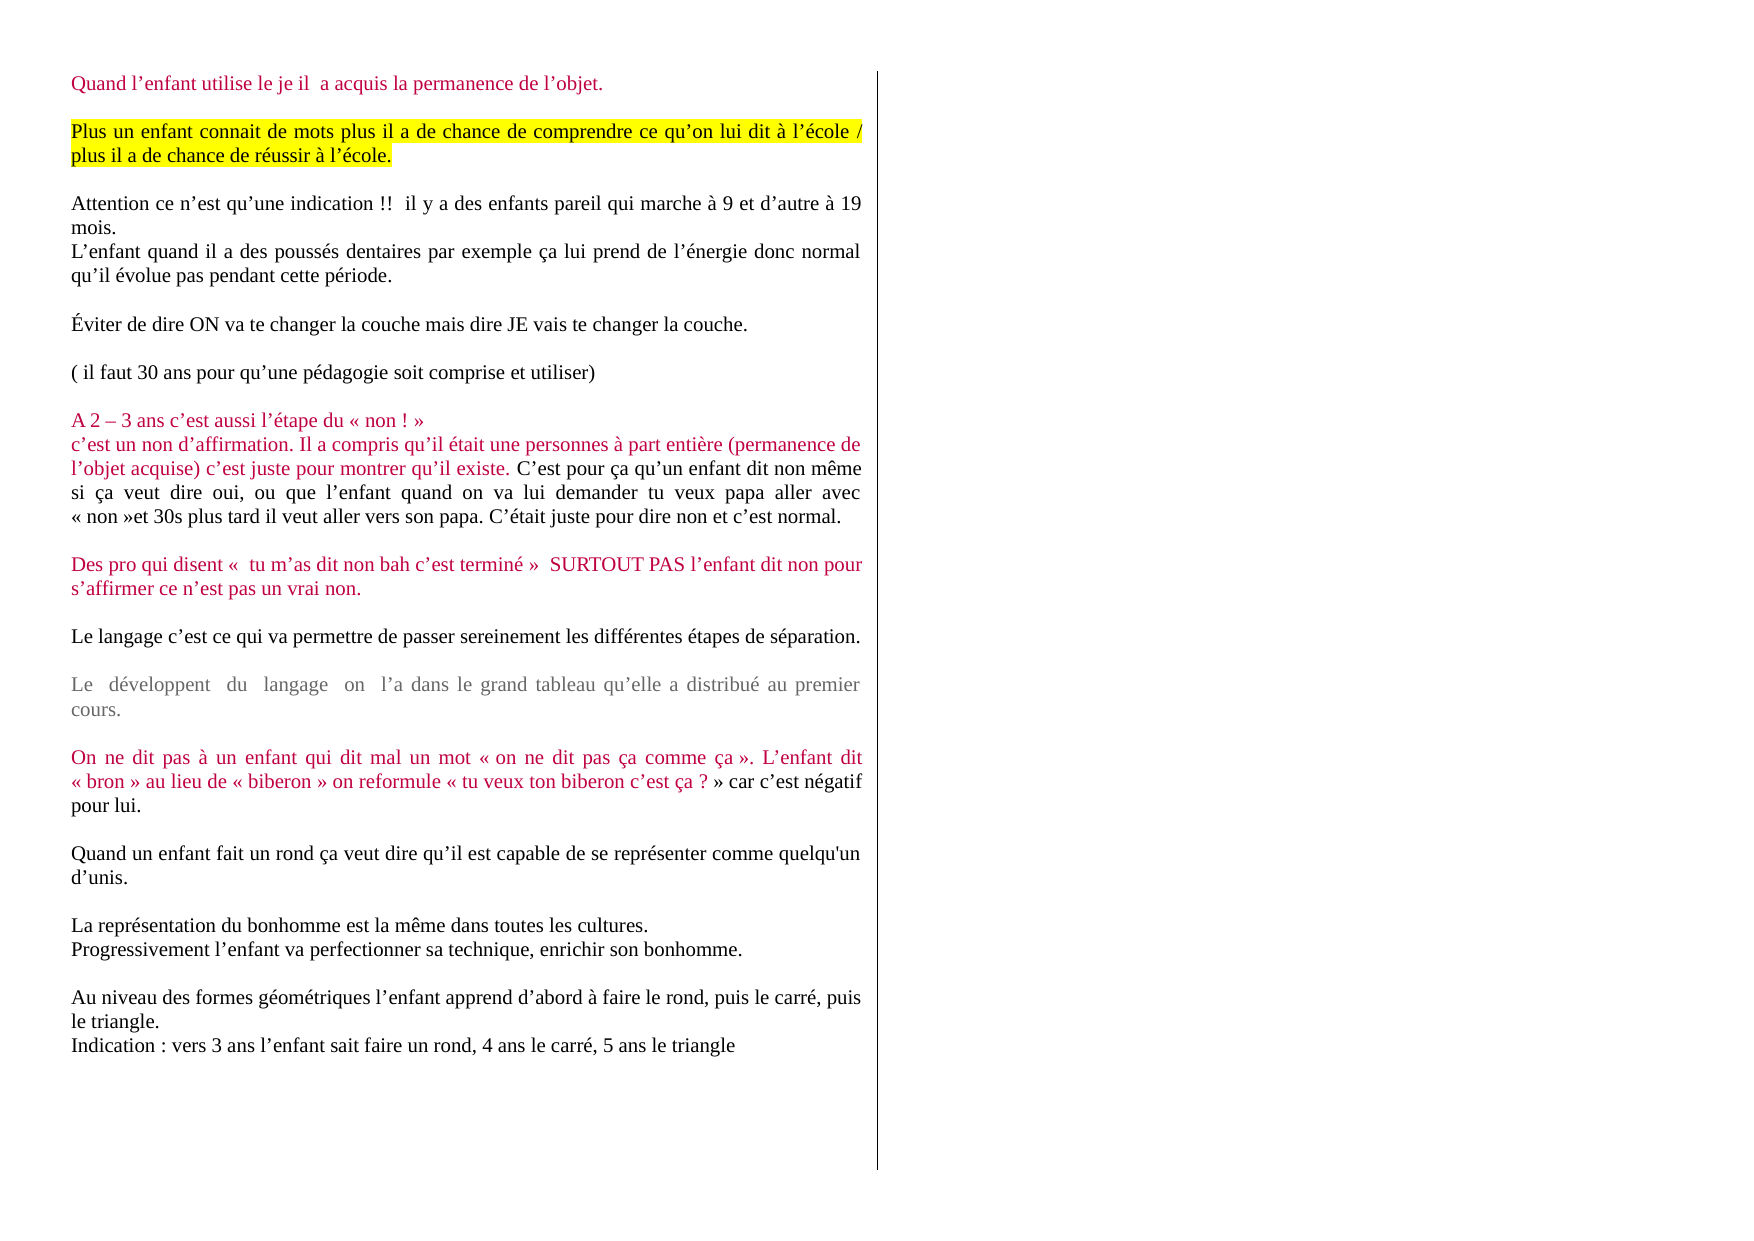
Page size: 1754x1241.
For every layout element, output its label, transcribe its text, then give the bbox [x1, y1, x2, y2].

text L’enfant quand il a des poussés dentaires par exemple ça lui prend de l’énergie donc normal qu’il évolue pas pendant cette période. [71, 239, 862, 287]
text c’est un non d’affirmation. Il a compris qu’il était une personnes à part entière (permanence de l’objet acquise) c’est juste pour montrer qu’il existe. C’est pour ça qu’un enfant dit non même si ça veut dire oui, ou que l’enfant quand on va lui demander tu veux papa aller avec « non »et 30s plus tard il veut aller vers son papa. C’était juste pour dire non et c’est normal. [71, 432, 862, 528]
text Plus un enfant connait de mots plus il a de chance de comprendre ce qu’on lui dit à l’école / plus il a de chance de réussir à l’école. [71, 119, 862, 167]
text Des pro qui disent « tu m’as dit non bah c’est terminé » SURTOUT PAS l’enfant dit non pour s’affirmer ce n’est pas un vrai non. [71, 552, 862, 600]
text Au niveau des formes géométriques l’enfant apprend d’abord à faire le rond, puis le carré, puis le triangle. [71, 985, 862, 1033]
text Le langage c’est ce qui va permettre de passer sereinement les différentes étapes de séparation. [71, 624, 862, 648]
text On ne dit pas à un enfant qui dit mal un mot « on ne dit pas ça comme ça ». L’enfant dit « bron » au lieu de « biberon » on reformule « tu veux ton biberon c’est ça ? » car c’est négatif pour lui. [71, 744, 862, 817]
text Progressivement l’enfant va perfectionner sa technique, enrichir son bonhomme. [71, 937, 862, 961]
text Éviter de dire ON va te changer la couche mais dire JE vais te changer la couche. [71, 311, 862, 336]
text Le développent du langage on l’a dans le grand tableau qu’elle a distribué au premier cours. [71, 672, 862, 721]
text Attention ce n’est qu’une indication !! il y a des enfants pareil qui marche à 9 et d’autre à 19 mois. [71, 191, 862, 239]
text La représentation du bonhomme est la même dans toutes les cultures. [71, 913, 862, 937]
text ( il faut 30 ans pour qu’une pédagogie soit comprise et utiliser) [71, 359, 862, 384]
text Quand un enfant fait un rond ça veut dire qu’il est capable de se représenter comme quelqu'un d’unis. [71, 841, 862, 889]
text Quand l’enfant utilise le je il a acquis la permanence de l’objet. [71, 71, 862, 95]
text A 2 – 3 ans c’est aussi l’étape du « non ! » [71, 408, 862, 432]
text Indication : vers 3 ans l’enfant sait faire un rond, 4 ans le carré, 5 ans le triangle [71, 1033, 862, 1057]
